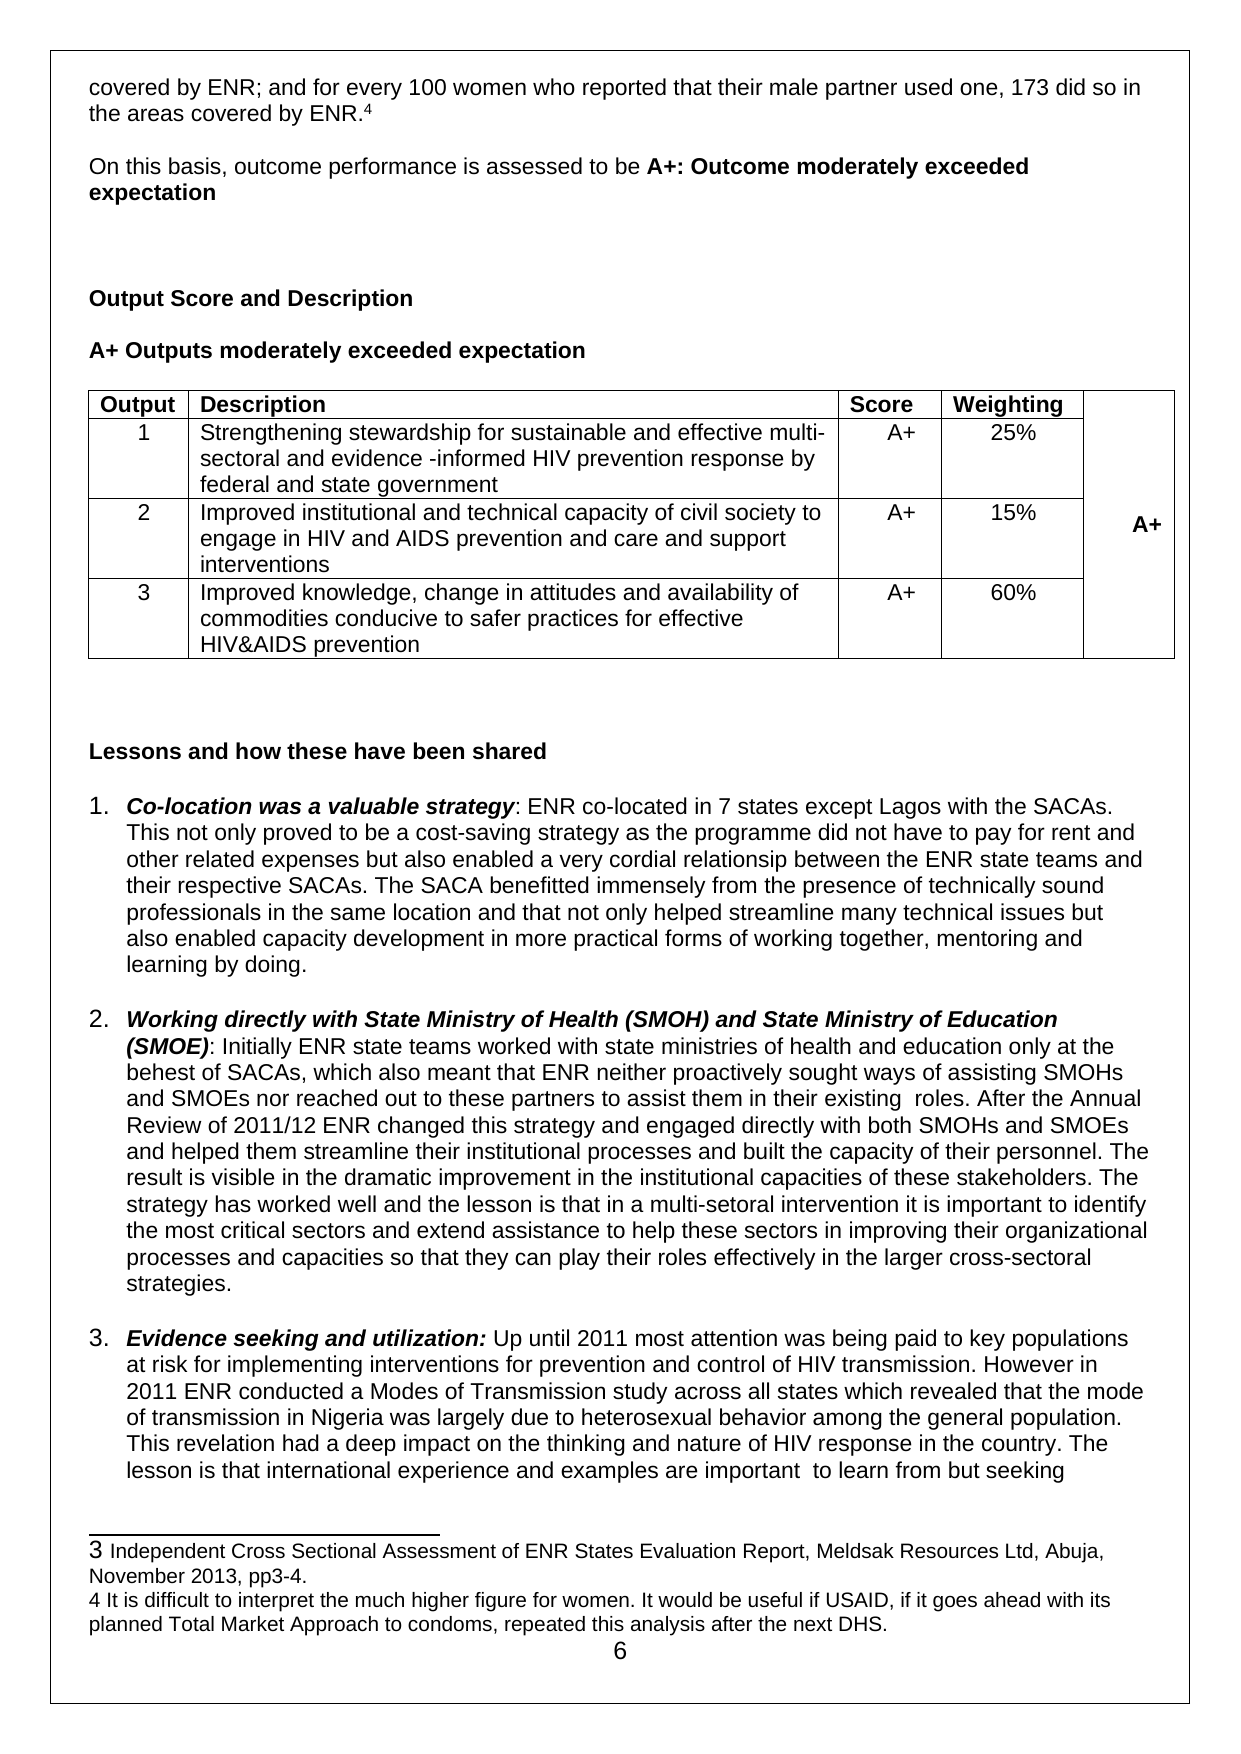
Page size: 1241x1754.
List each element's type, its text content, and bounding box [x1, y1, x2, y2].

list Co-location was a valuable strategy: ENR co-located in 7 states except Lagos with the SACAs. This not only proved to be a cost-saving strategy as the programme did not have to pay for rent and other related expenses but also enabled a very cordial relationsip between the ENR state teams and their respective SACAs. The SACA benefitted immensely from the presence of technically sound professionals in the same location and that not only helped streamline many technical issues but also enabled capacity development in more practical forms of working together, mentoring and learning by doing. [89, 791, 1152, 977]
table_cell 60% [942, 579, 1083, 658]
text Output Score and Description [89, 285, 1152, 311]
table_cell 1 [89, 419, 188, 498]
text On this basis, outcome performance is assessed to be A+: Outcome moderately exceeded expectation [89, 153, 1152, 206]
table_cell A+ [839, 499, 941, 578]
table_cell 3 [89, 579, 188, 658]
table_header Output [89, 391, 188, 417]
table_header Weighting [942, 391, 1083, 417]
table_cell 25% [942, 419, 1083, 498]
table_cell Improved institutional and technical capacity of civil society to engage in HIV and AIDS prevention and care and support interventions [189, 499, 838, 578]
table_header Description [189, 391, 838, 417]
table_cell Improved knowledge, change in attitudes and availability of commodities conducive to safer practices for effective HIV&AIDS prevention [189, 579, 838, 658]
list Working directly with State Ministry of Health (SMOH) and State Ministry of Education (SMOE): Initially ENR state teams worked with state ministries of health and education only at the behest of SACAs, which also meant that ENR neither proactively sought ways of assisting SMOHs and SMOEs nor reached out to these partners to assist them in their existing roles. After the Annual Review of 2011/12 ENR changed this strategy and engaged directly with both SMOHs and SMOEs and helped them streamline their institutional processes and built the capacity of their personnel. The result is visible in the dramatic improvement in the institutional capacities of these stakeholders. The strategy has worked well and the lesson is that in a multi-setoral intervention it is important to identify the most critical sectors and extend assistance to help these sectors in improving their organizational processes and capacities so that they can play their roles effectively in the larger cross-sectoral strategies. [89, 1004, 1152, 1296]
text covered by ENR; and for every 100 women who reported that their male partner used one, 173 did so in the areas covered by ENR. [89, 74, 1152, 127]
text Independent Cross Sectional Assessment of ENR States Evaluation Report, Meldsak Resources Ltd, Abuja, November 2013, pp3-4. [89, 1535, 1152, 1588]
text It is difficult to interpret the much higher figure for women. It would be useful if USAID, if it goes ahead with its planned Total Market Approach to condoms, repeated this analysis after the next DHS. [89, 1588, 1152, 1636]
text Lessons and how these have been shared [89, 738, 1152, 764]
list Evidence seeking and utilization: Up until 2011 most attention was being paid to key populations at risk for implementing interventions for prevention and control of HIV transmission. However in 2011 ENR conducted a Modes of Transmission study across all states which revealed that the mode of transmission in Nigeria was largely due to heterosexual behavior among the general population. This revelation had a deep impact on the thinking and nature of HIV response in the country. The lesson is that international experience and examples are important to learn from but seeking [89, 1322, 1152, 1483]
table_header A+ [1084, 391, 1174, 658]
table_cell Strengthening stewardship for sustainable and effective multi-sectoral and evidence -informed HIV prevention response by federal and state government [189, 419, 838, 498]
table_cell 2 [89, 499, 188, 578]
text A+ Outputs moderately exceeded expectation [89, 337, 1152, 364]
table_header Score [839, 391, 941, 417]
table_cell A+ [839, 579, 941, 658]
table_cell A+ [839, 419, 941, 498]
table_cell 15% [942, 499, 1083, 578]
